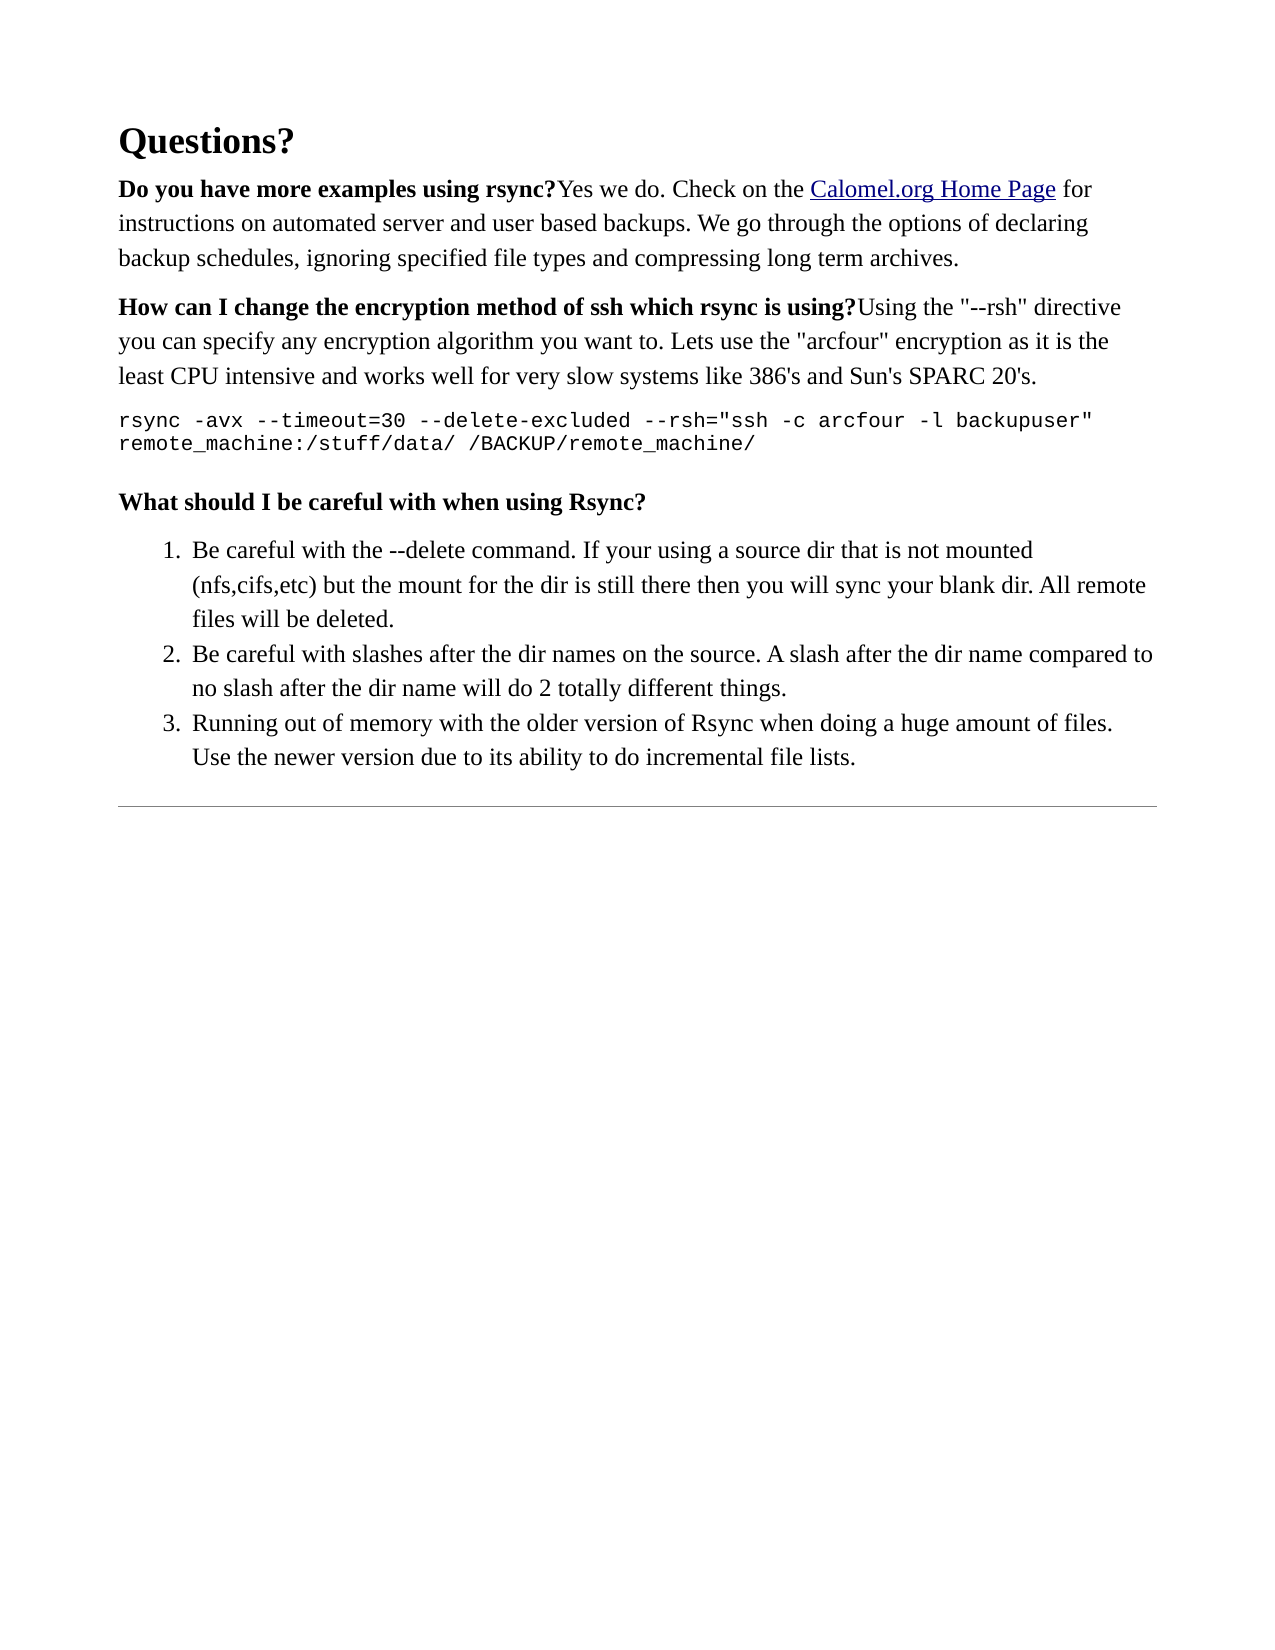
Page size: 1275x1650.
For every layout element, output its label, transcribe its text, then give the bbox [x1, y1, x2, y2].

list Be careful with the --delete command. If your using a source dir that is not mounted (nfs,cifs,etc) but the mount for the dir is still there then you will sync your blank dir. All remote files will be deleted. [162, 536, 1157, 633]
text What should I be careful with when using Rsync? [118, 487, 1157, 515]
text rsync -avx --timeout=30 --delete-excluded --rsh="ssh -c arcfour -l backupuser" remote_machine:/stuff/data/ /BACKUP/remote_machine/ [118, 410, 1157, 457]
text Do you have more examples using rsync?Yes we do. Check on the Calomel.org Home Page for instructions on automated server and user based backups. We go through the options of declaring backup schedules, ignoring specified file types and compressing long term archives. [118, 174, 1157, 271]
list Be careful with slashes after the dir names on the source. A slash after the dir name compared to no slash after the dir name will do 2 totally different things. [162, 639, 1157, 702]
list Running out of memory with the older version of Rsync when doing a huge amount of files. Use the newer version due to its ability to do incremental file lists. [162, 708, 1157, 771]
subtitle Questions? [118, 118, 1157, 161]
text How can I change the encryption method of ssh which rsync is using?Using the "--rsh" directive you can specify any encryption algorithm you want to. Lets use the "arcfour" encryption as it is the least CPU intensive and works well for very slow systems like 386's and Sun's SPARC 20's. [118, 292, 1157, 389]
